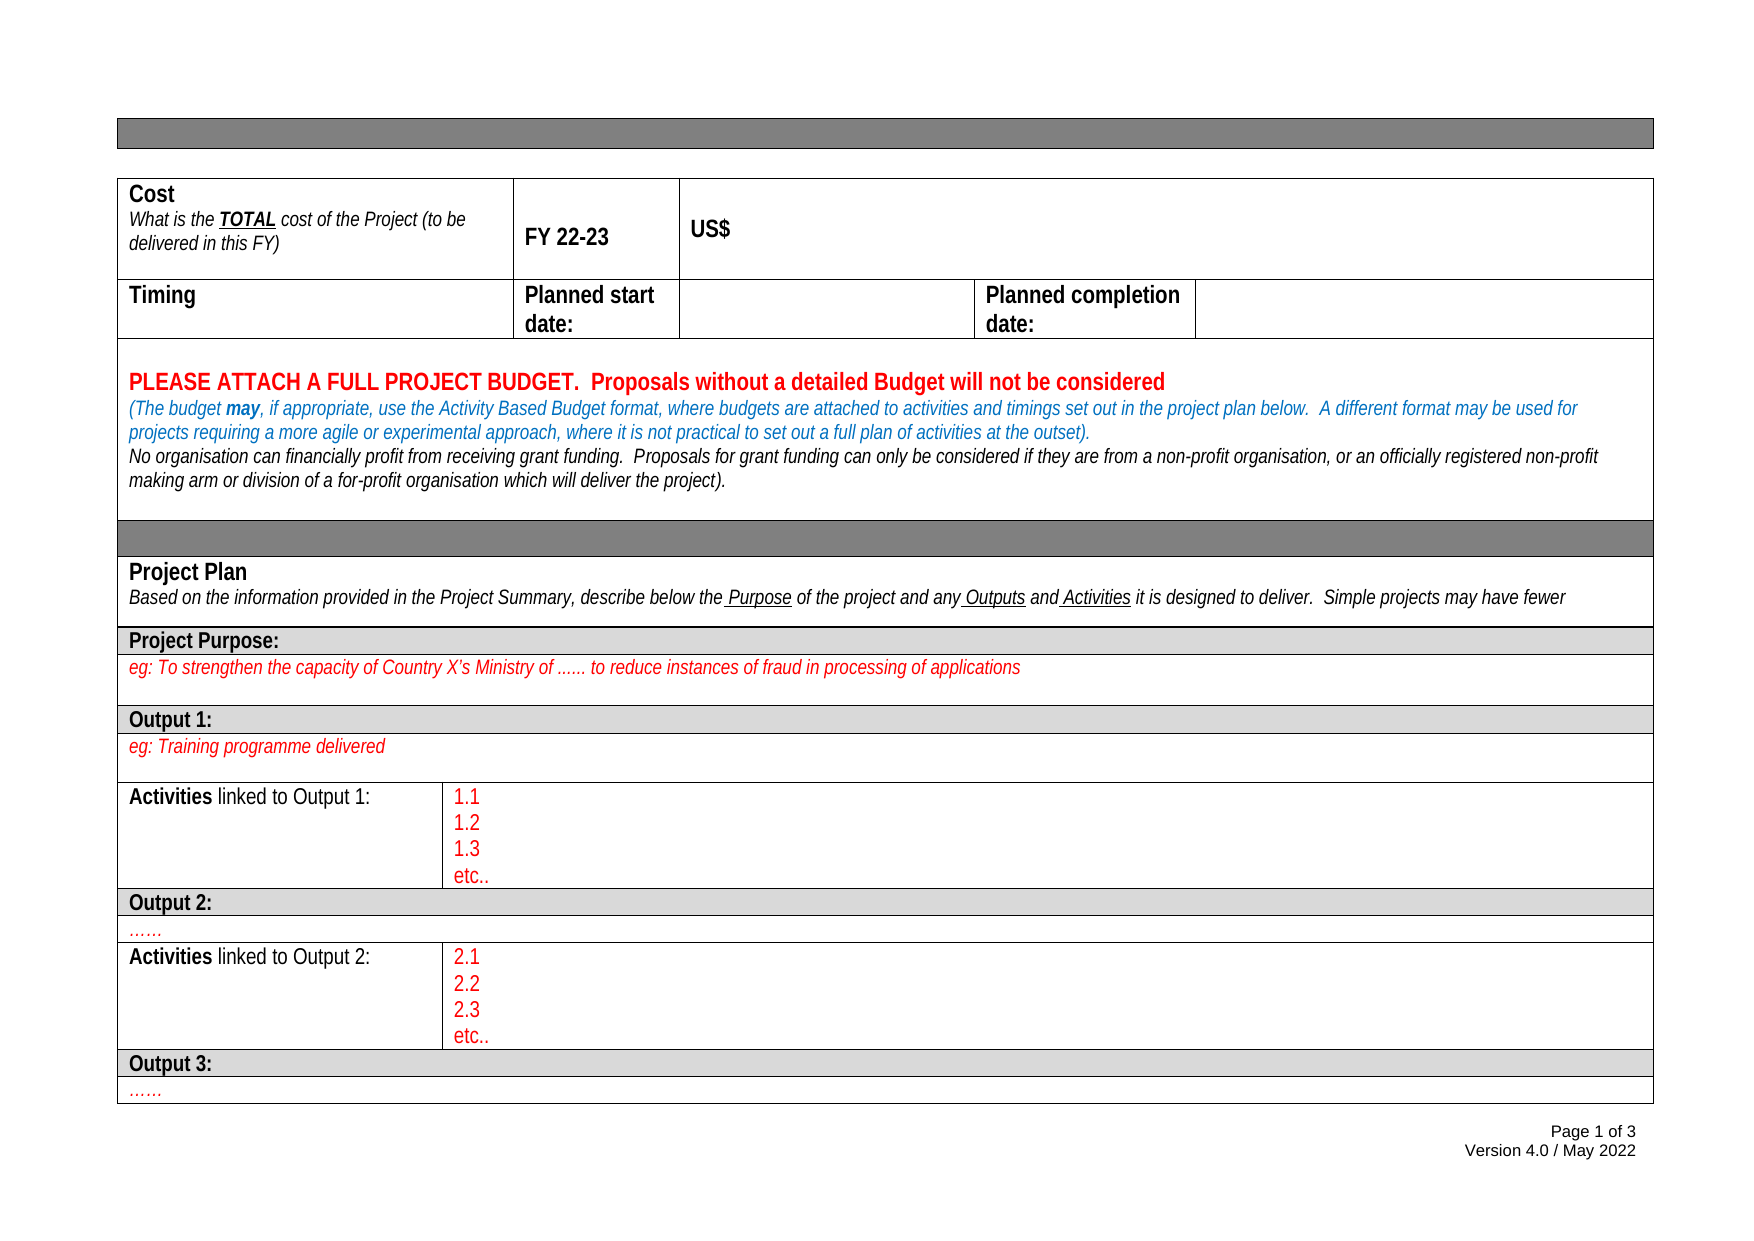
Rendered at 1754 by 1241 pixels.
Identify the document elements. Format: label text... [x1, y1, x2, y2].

table_cell PLEASE ATTACH A FULL PROJECT BUDGET. Proposals without a detailed Budget will not be considered (The budget may, if appropriate, use the Activity Based Budget format, where budgets are attached to activities and timings set out in the project plan below. A different format may be used for projects requiring a more agile or experimental approach, where it is not practical to set out a full plan of activities at the outset). No organisation can financially profit from receiving grant funding. Proposals for grant funding can only be considered if they are from a non-profit organisation, or an officially registered non-profit making arm or division of a for-profit organisation which will deliver the project). [118, 339, 1653, 520]
table_header Cost What is the TOTAL cost of the Project (to be delivered in this FY) [118, 179, 513, 279]
table_cell Project Plan Based on the information provided in the Project Summary, describe below the Purpose of the project and any Outputs and Activities it is designed to deliver. Simple projects may have fewer [118, 557, 1653, 626]
table_cell [680, 280, 974, 337]
table_cell eg: Training programme delivered [118, 734, 1653, 782]
table_header US$ [680, 179, 1653, 279]
table_cell 1.1 1.2 1.3 etc.. [443, 783, 1653, 888]
table_cell [513, 521, 1653, 556]
table_cell Timing [118, 280, 513, 337]
table_cell Project Purpose: [118, 628, 1653, 654]
table_header FY 22-23 [514, 179, 679, 279]
table_cell Activities linked to Output 1: [118, 783, 442, 888]
table_cell Planned start date: [514, 280, 679, 337]
table_cell Output 2: [118, 889, 1653, 915]
table_cell Activities linked to Output 2: [118, 943, 442, 1048]
table_cell …… [118, 916, 1653, 942]
table_cell [118, 119, 1653, 148]
table_cell Output 3: [118, 1050, 1653, 1076]
table_cell Output 1: [118, 706, 1653, 733]
table_cell Planned completion date: [975, 280, 1195, 337]
table_cell 2.1 2.2 2.3 etc.. [443, 943, 1653, 1048]
table_cell eg: To strengthen the capacity of Country X’s Ministry of ...... to reduce instances of fraud in processing of applications [118, 655, 1653, 705]
table_cell [118, 521, 513, 556]
table_cell [1196, 280, 1653, 337]
table_cell …… [118, 1077, 1653, 1103]
